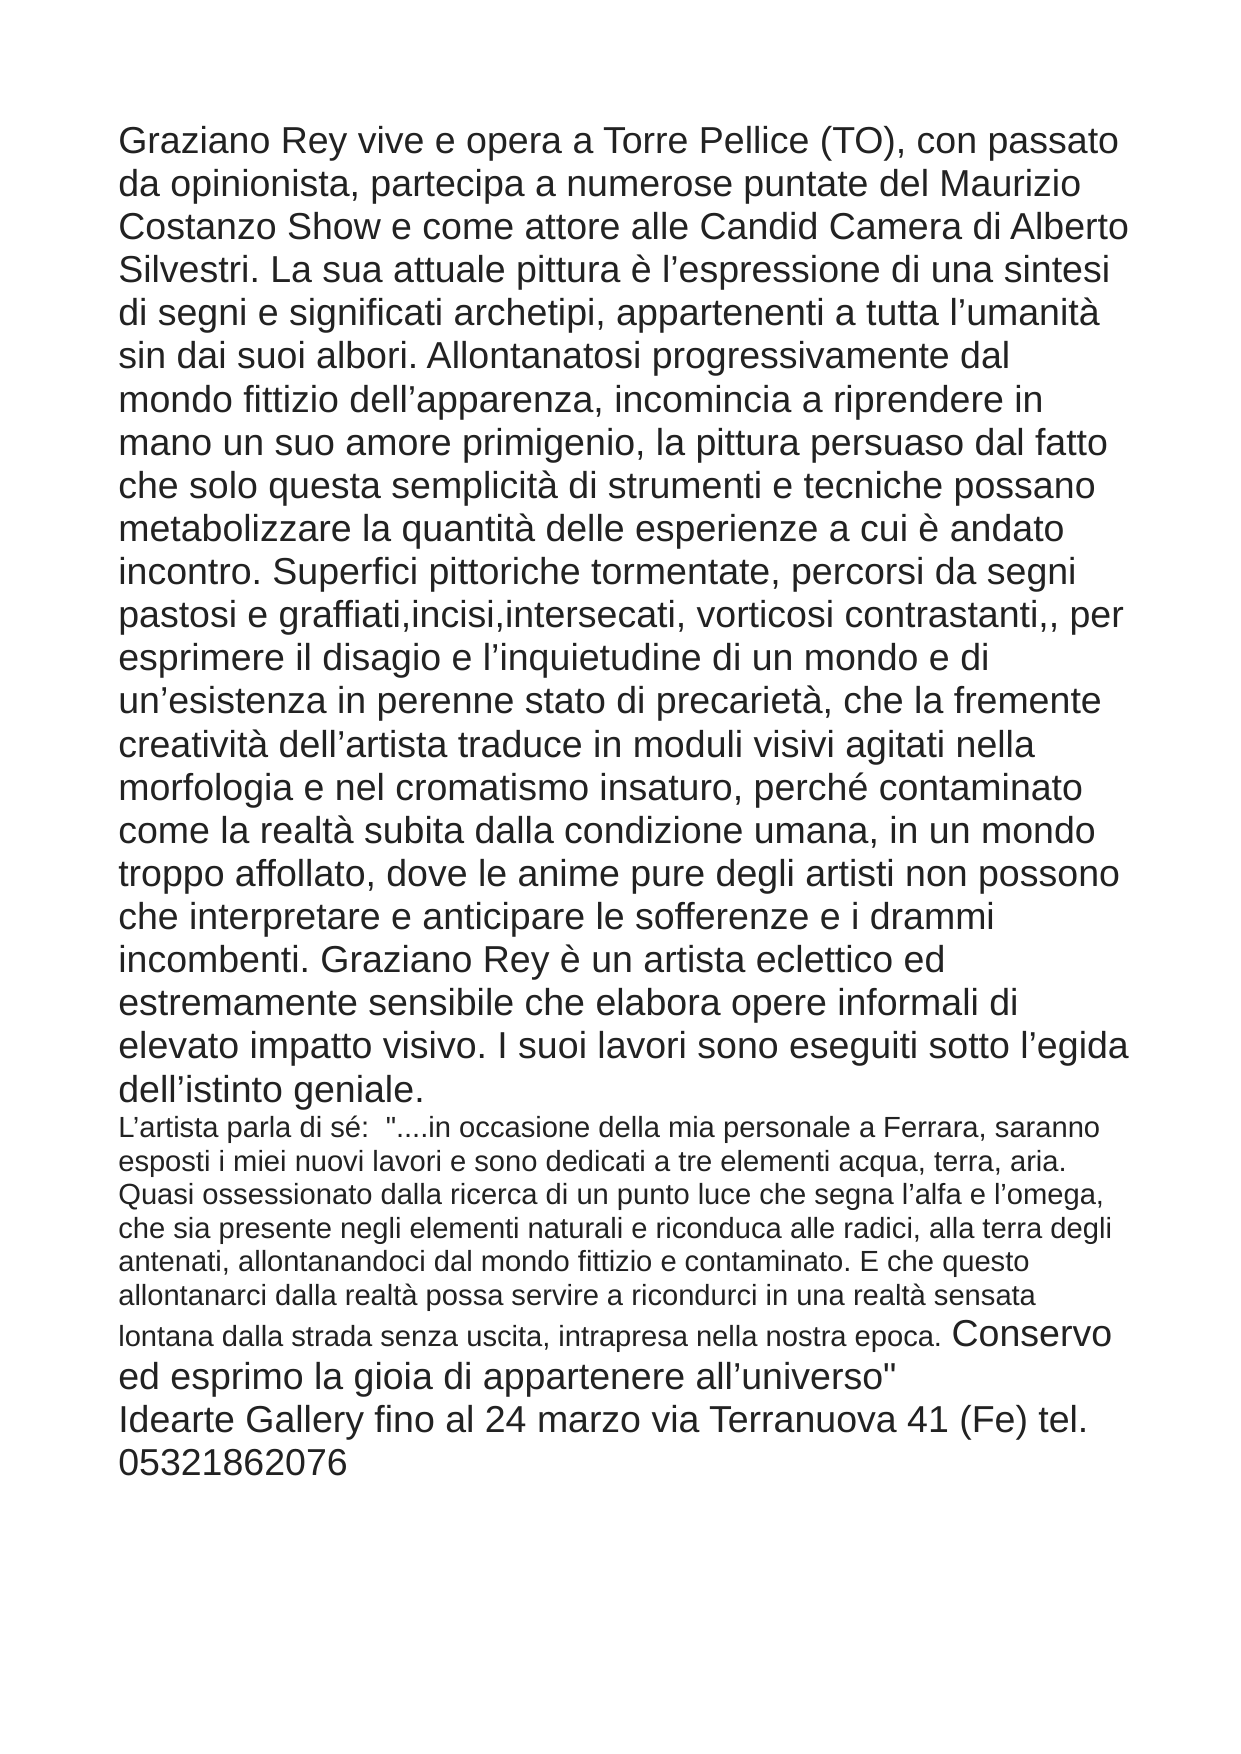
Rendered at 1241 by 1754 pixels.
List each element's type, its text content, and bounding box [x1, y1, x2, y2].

text L’artista parla di sé: "....in occasione della mia personale a Ferrara, saranno esposti i miei nuovi lavori e sono dedicati a tre elementi acqua, terra, aria. Quasi ossessionato dalla ricerca di un punto luce che segna l’alfa e l’omega, che sia presente negli elementi naturali e riconduca alle radici, alla terra degli antenati, allontanandoci dal mondo fittizio e contaminato. E che questo allontanarci dalla realtà possa servire a ricondurci in una realtà sensata lontana dalla strada senza uscita, intrapresa nella nostra epoca. Conservo ed esprimo la gioia di appartenere all’universo" [118, 1110, 1122, 1397]
text Idearte Gallery fino al 24 marzo via Terranuova 41 (Fe) tel. 05321862076 [118, 1397, 1122, 1484]
text Graziano Rey vive e opera a Torre Pellice (TO), con passato da opinionista, partecipa a numerose puntate del Maurizio Costanzo Show e come attore alle Candid Camera di Alberto Silvestri. La sua attuale pittura è l’espressione di una sintesi di segni e significati archetipi, appartenenti a tutta l’umanità sin dai suoi albori. Allontanatosi progressivamente dal mondo fittizio dell’apparenza, incomincia a riprendere in mano un suo amore primigenio, la pittura persuaso dal fatto che solo questa semplicità di strumenti e tecniche possano metabolizzare la quantità delle esperienze a cui è andato incontro. Superfici pittoriche tormentate, percorsi da segni pastosi e graffiati,incisi,intersecati, vorticosi contrastanti,, per esprimere il disagio e l’inquietudine di un mondo e di un’esistenza in perenne stato di precarietà, che la fremente creatività dell’artista traduce in moduli visivi agitati nella morfologia e nel cromatismo insaturo, perché contaminato come la realtà subita dalla condizione umana, in un mondo troppo affollato, dove le anime pure degli artisti non possono che interpretare e anticipare le sofferenze e i drammi incombenti. Graziano Rey è un artista eclettico ed estremamente sensibile che elabora opere informali di elevato impatto visivo. I suoi lavori sono eseguiti sotto l’egida dell’istinto geniale. [118, 118, 1129, 1110]
